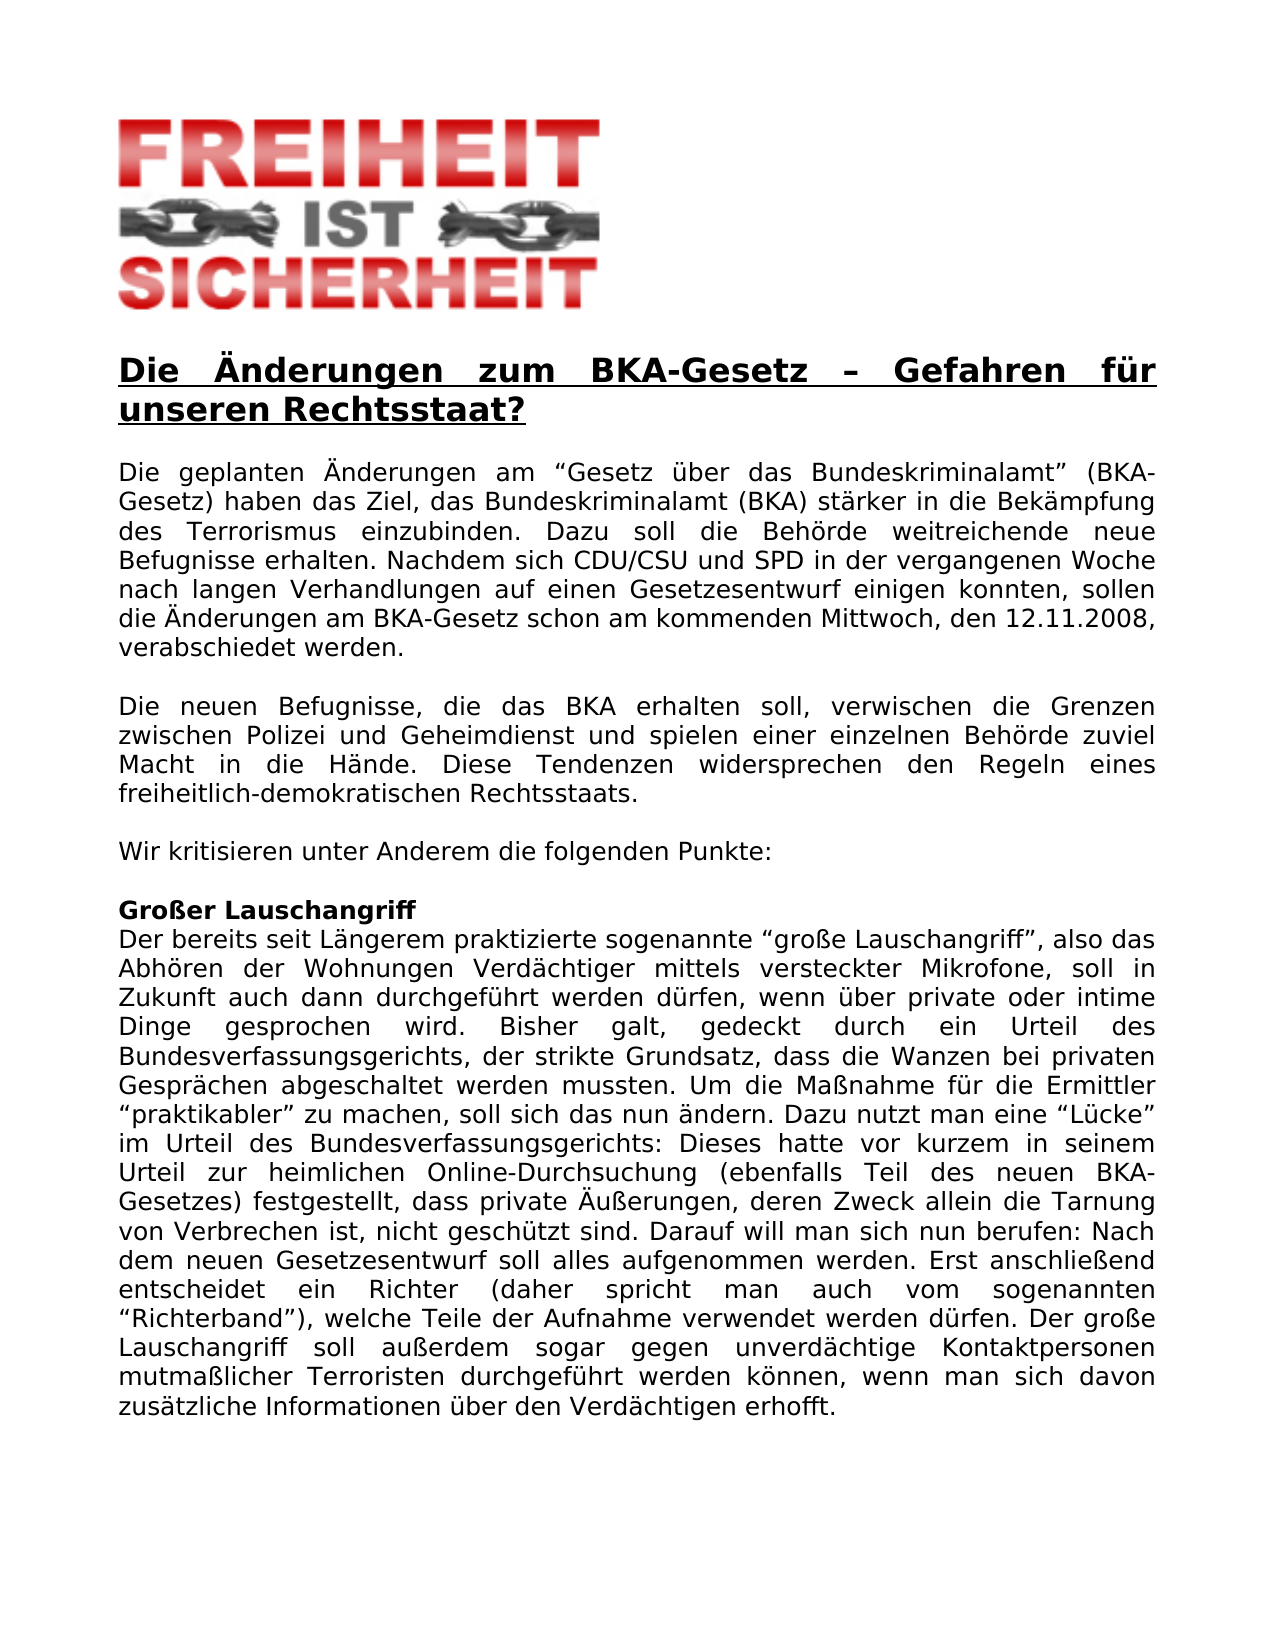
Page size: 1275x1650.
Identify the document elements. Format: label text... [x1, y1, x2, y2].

picture [117, 118, 602, 314]
text Großer Lauschangriff [118, 896, 1157, 925]
text unseren Rechtsstaat? [118, 387, 1157, 429]
text Der bereits seit Längerem praktizierte sogenannte “große Lauschangriff”, also das Abhören der Wohnungen Verdächtiger mittels versteckter Mikrofone, soll in Zukunft auch dann durchgeführt werden dürfen, wenn über private oder intime Dinge gesprochen wird. Bisher galt, gedeckt durch ein Urteil des Bundesverfassungsgerichts, der strikte Grundsatz, dass die Wanzen bei privaten Gesprächen abgeschaltet werden mussten. Um die Maßnahme für die Ermittler “praktikabler” zu machen, soll sich das nun ändern. Dazu nutzt man eine “Lücke” im Urteil des Bundesverfassungsgerichts: Dieses hatte vor kurzem in seinem Urteil zur heimlichen Online-Durchsuchung (ebenfalls Teil des neuen BKA-Gesetzes) festgestellt, dass private Äußerungen, deren Zweck allein die Tarnung von Verbrechen ist, nicht geschützt sind. Darauf will man sich nun berufen: Nach dem neuen Gesetzesentwurf soll alles aufgenommen werden. Erst anschließend entscheidet ein Richter (daher spricht man auch vom sogenannten “Richterband”), welche Teile der Aufnahme verwendet werden dürfen. Der große Lauschangriff soll außerdem sogar gegen unverdächtige Kontaktpersonen mutmaßlicher Terroristen durchgeführt werden können, wenn man sich davon zusätzliche Informationen über den Verdächtigen erhofft. [118, 925, 1157, 1421]
text Die geplanten Änderungen am “Gesetz über das Bundeskriminalamt” (BKA-Gesetz) haben das Ziel, das Bundeskriminalamt (BKA) stärker in die Bekämpfung des Terrorismus einzubinden. Dazu soll die Behörde weitreichende neue Befugnisse erhalten. Nachdem sich CDU/CSU und SPD in der vergangenen Woche nach langen Verhandlungen auf einen Gesetzesentwurf einigen konnten, sollen die Änderungen am BKA-Gesetz schon am kommenden Mittwoch, den 12.11.2008, verabschiedet werden. [118, 458, 1157, 662]
text Wir kritisieren unter Anderem die folgenden Punkte: [118, 837, 1157, 867]
text Die neuen Befugnisse, die das BKA erhalten soll, verwischen die Grenzen zwischen Polizei und Geheimdienst und spielen einer einzelnen Behörde zuviel Macht in die Hände. Diese Tendenzen widersprechen den Regeln eines freiheitlich-demokratischen Rechtsstaats. [118, 692, 1157, 808]
text Die Änderungen zum BKA-Gesetz – Gefahren für [118, 351, 1157, 385]
